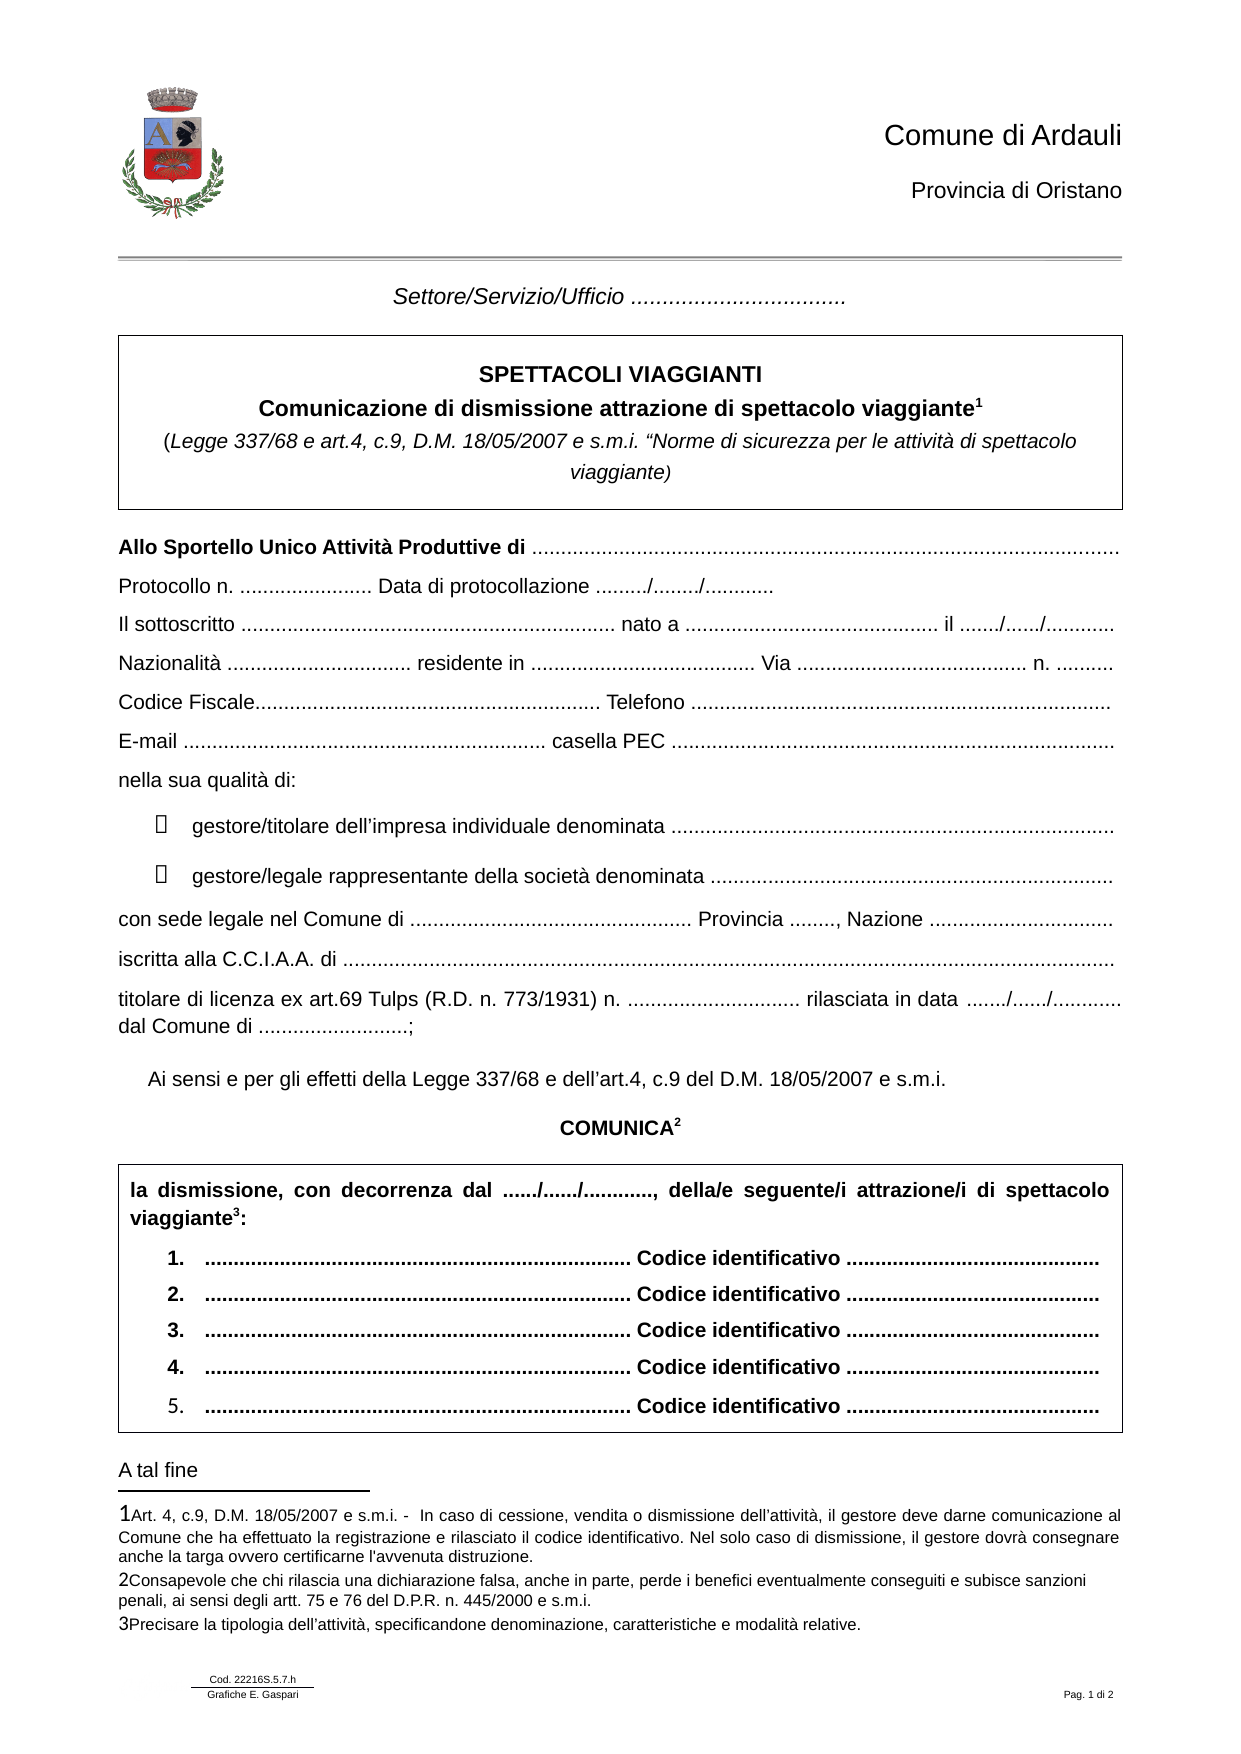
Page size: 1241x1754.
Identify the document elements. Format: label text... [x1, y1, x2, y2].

text  gestore/titolare dell’impresa individuale denominata ............................................................................. [153, 807, 1122, 841]
text Ai sensi e per gli effetti della Legge 337/68 e dell’art.4, c.9 del D.M. 18/05/2007 e s.m.i. [118, 1066, 1122, 1090]
text Allo Sportello Unico Attività Produttive di [118, 534, 1122, 558]
text Provincia di Oristano [224, 177, 1122, 204]
text Il sottoscritto ................................................................. nato a ............................................ il ......./....../............ [118, 612, 1122, 636]
text con sede legale nel Comune di ................................................. Provincia ........, Nazione ................................ [118, 906, 1122, 930]
text Comune di Ardauli [224, 118, 1122, 152]
subtitle COMUNICA [118, 1115, 1122, 1139]
text Settore/Servizio/Ufficio .................................. [118, 283, 1122, 309]
text A tal fine [118, 1458, 1122, 1482]
picture [122, 87, 224, 219]
text iscritta alla C.C.I.A.A. di ...................................................................................................................................... [118, 946, 1122, 970]
table_header SPETTACOLI VIAGGIANTI Comunicazione di dismissione attrazione di spettacolo viaggiante (Legge 337/68 e art.4, c.9, D.M. 18/05/2007 e s.m.i. “Norme di sicurezza per le attività di spettacolo viaggiante) [119, 336, 1122, 508]
text  gestore/legale rappresentante della società denominata ...................................................................... [153, 856, 1122, 891]
text Codice Fiscale............................................................ Telefono ......................................................................... [118, 690, 1122, 714]
text Nazionalità ................................ residente in ....................................... Via ........................................ n. .......... [118, 651, 1122, 675]
table_header la dismissione, con decorrenza dal ....../....../............, della/e seguente/i attrazione/i di spettacolo viaggiante: .......................................................................... Codice identificativo ............................................ .......................................................................... Codice identificativo ............................................ .......................................................................... Codice identificativo ............................................ .......................................................................... Codice identificativo ............................................ .......................................................................... Codice identificativo ............................................ [119, 1165, 1122, 1432]
text titolare di licenza ex art.69 Tulps (R.D. n. 773/1931) n. .............................. rilasciata in data ......./....../............ dal Comune di ..........................; [118, 986, 1122, 1038]
text Protocollo n. ....................... Data di protocollazione ........./......../............ [118, 573, 1122, 597]
text nella sua qualità di: [118, 768, 1122, 792]
text Consapevole che chi rilascia una dichiarazione falsa, anche in parte, perde i benefici eventualmente conseguiti e subisce sanzioni penali, ai sensi degli artt. 75 e 76 del D.P.R. n. 445/2000 e s.m.i. [118, 1566, 1122, 1610]
text E-mail ............................................................... casella PEC ............................................................................. [118, 729, 1122, 753]
